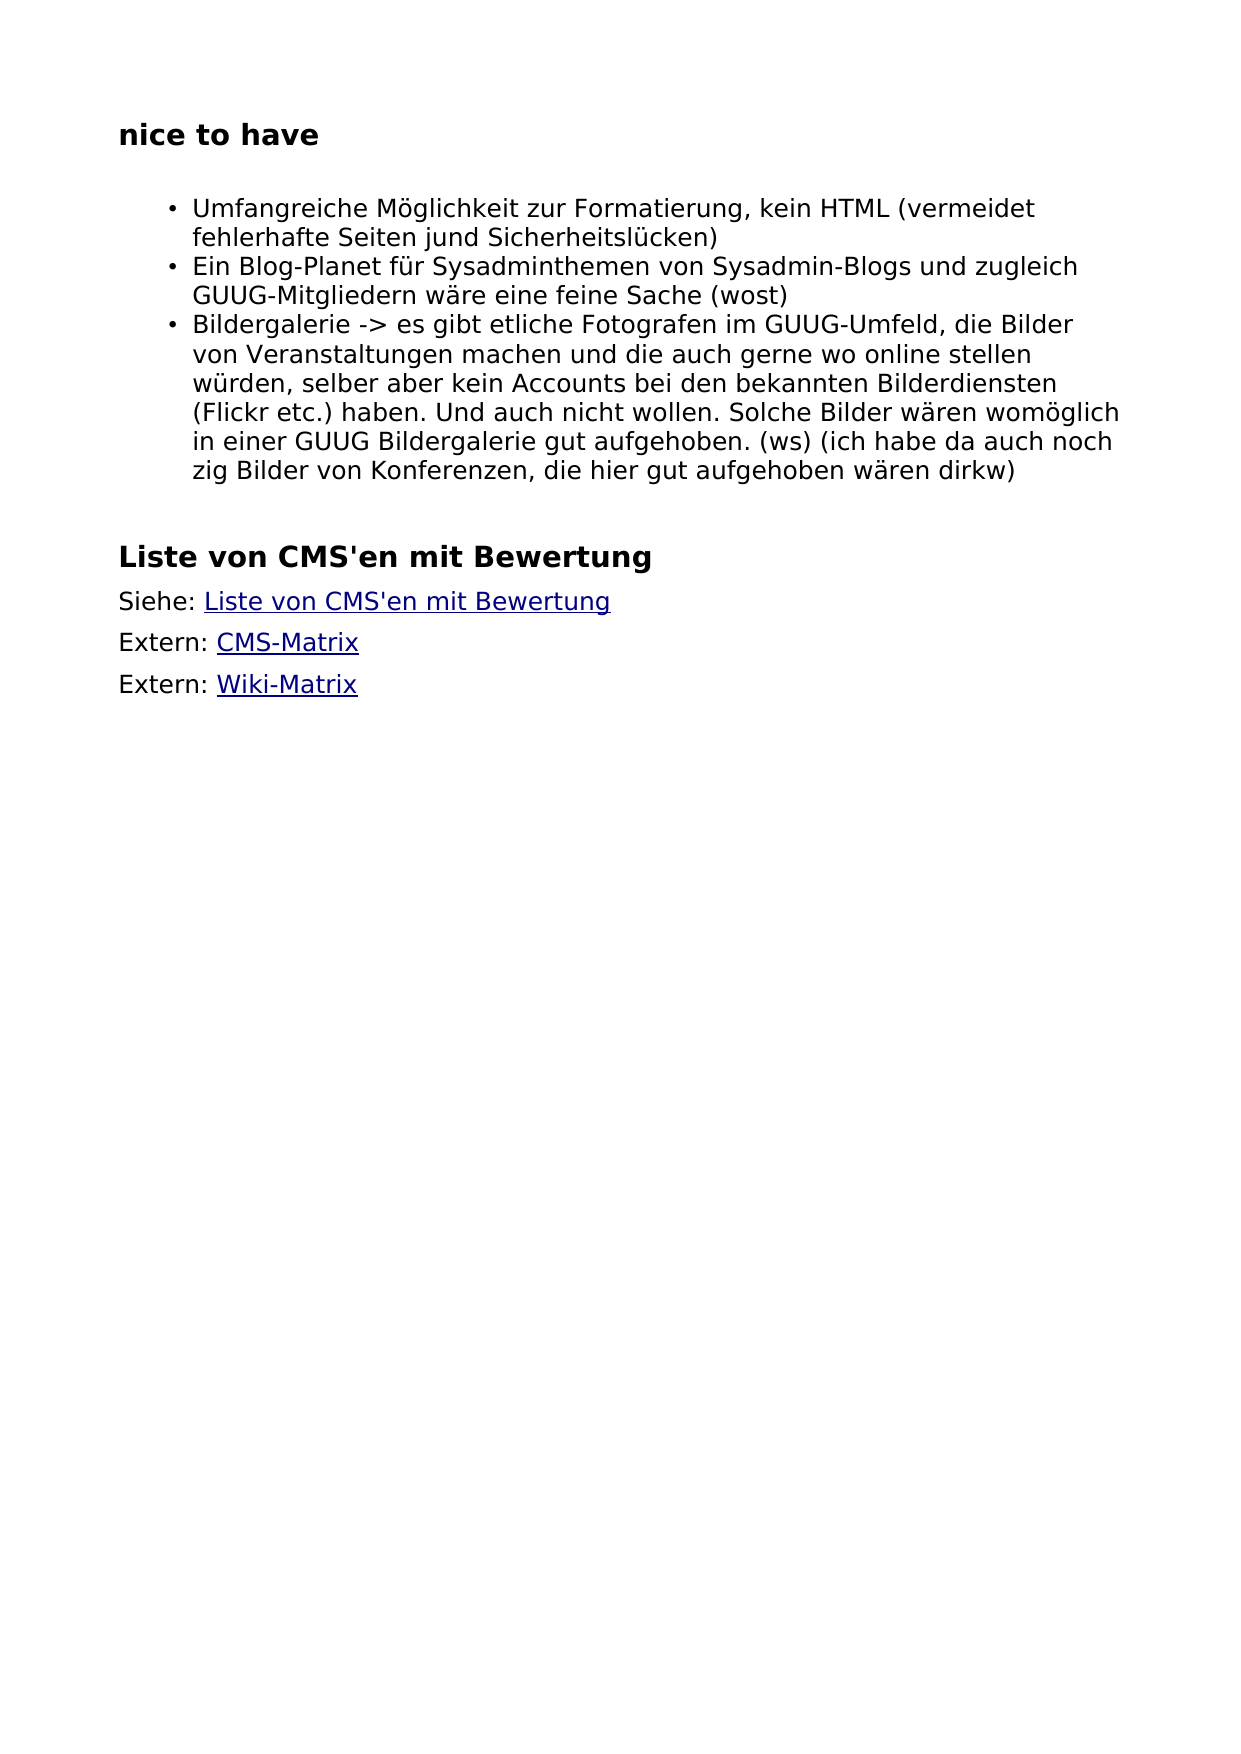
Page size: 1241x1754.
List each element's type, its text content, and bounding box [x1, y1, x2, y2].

list Umfangreiche Möglichkeit zur Formatierung, kein HTML (vermeidet fehlerhafte Seiten jund Sicherheitslücken) [177, 194, 1122, 252]
text Extern: CMS-Matrix [118, 628, 1122, 657]
text Extern: Wiki-Matrix [118, 670, 1122, 699]
subtitle nice to have [118, 118, 1122, 152]
text Siehe: Liste von CMS'en mit Bewertung [118, 587, 1122, 616]
list Ein Blog-Planet für Sysadminthemen von Sysadmin-Blogs und zugleich GUUG-Mitgliedern wäre eine feine Sache (wost) [177, 252, 1122, 311]
subtitle Liste von CMS'en mit Bewertung [118, 540, 1122, 574]
list Bildergalerie -> es gibt etliche Fotografen im GUUG-Umfeld, die Bilder von Veranstaltungen machen und die auch gerne wo online stellen würden, selber aber kein Accounts bei den bekannten Bilderdiensten (Flickr etc.) haben. Und auch nicht wollen. Solche Bilder wären womöglich in einer GUUG Bildergalerie gut aufgehoben. (ws) (ich habe da auch noch zig Bilder von Konferenzen, die hier gut aufgehoben wären dirkw) [177, 311, 1122, 486]
